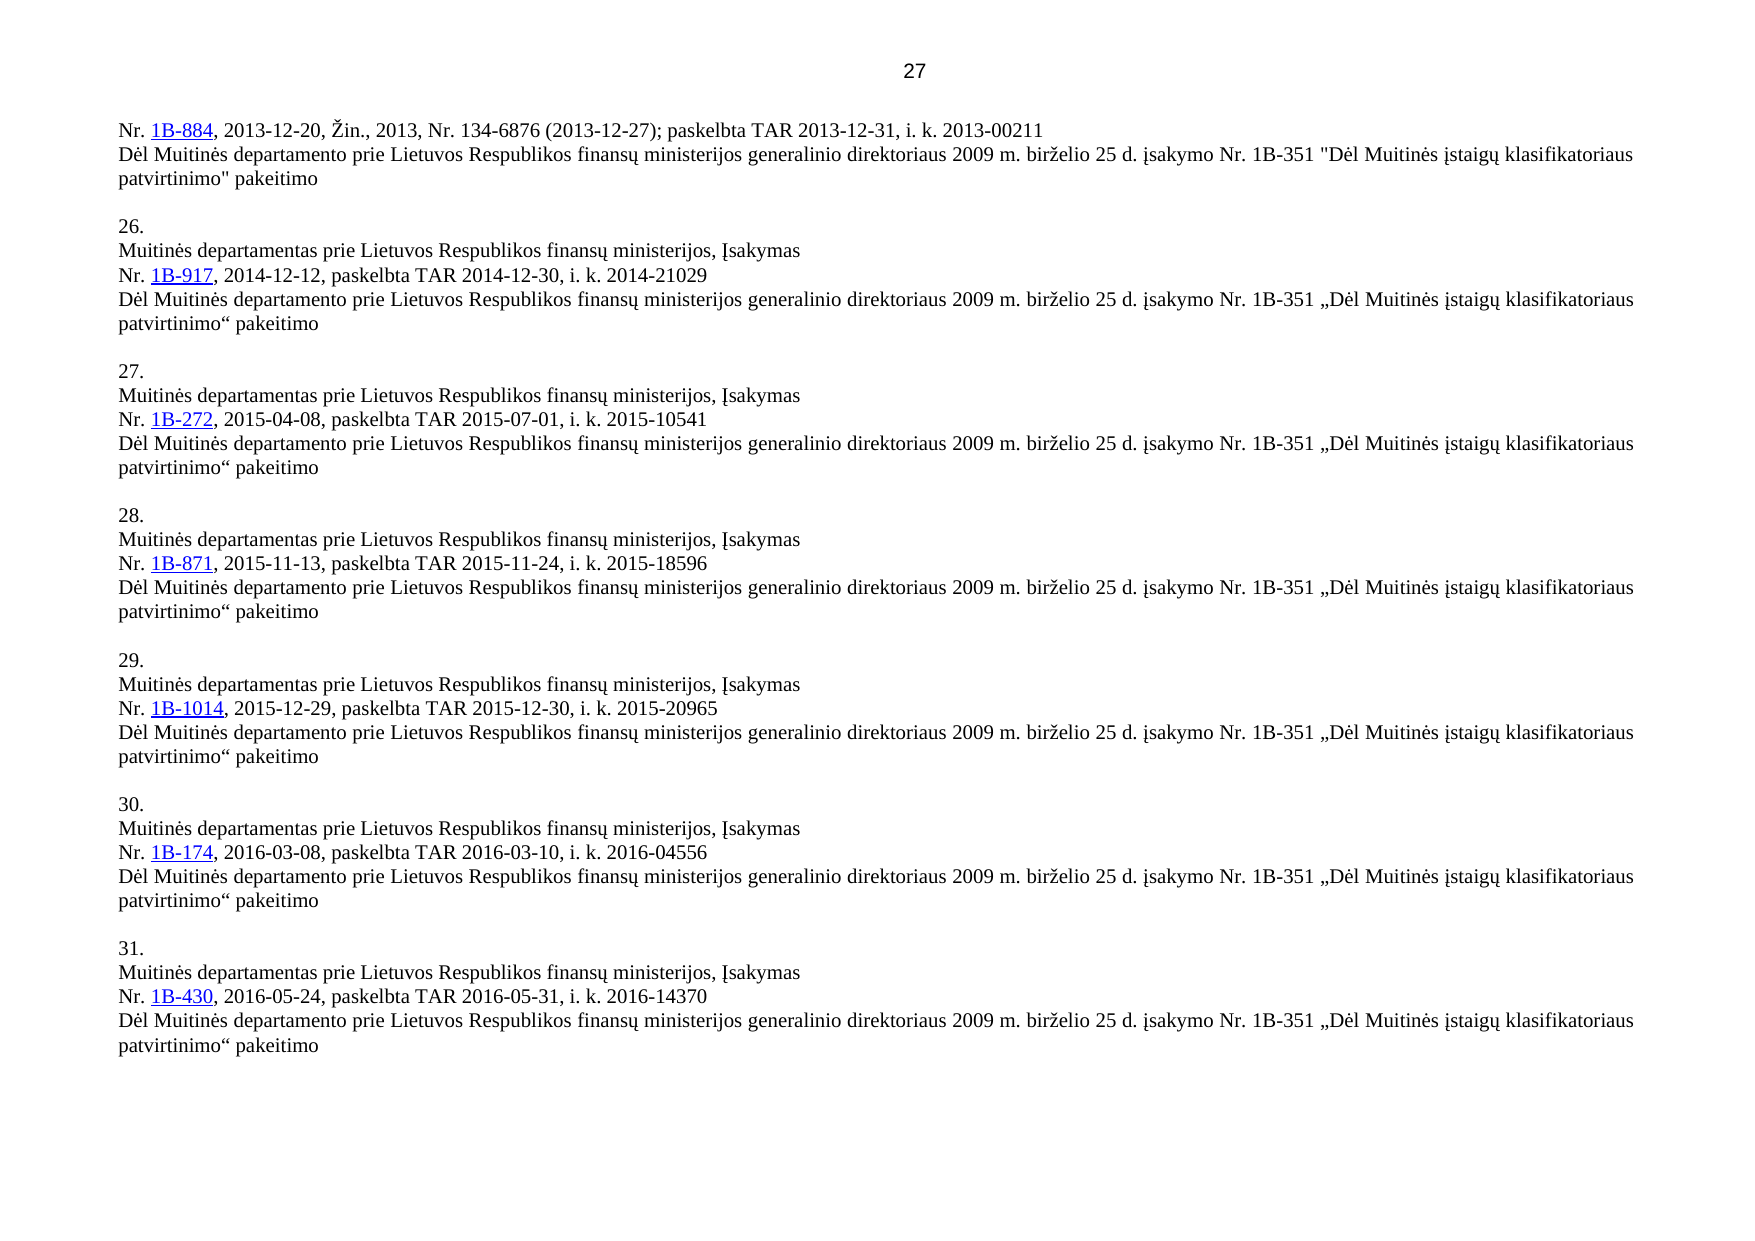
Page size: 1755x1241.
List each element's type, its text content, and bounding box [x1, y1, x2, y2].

text Dėl Muitinės departamento prie Lietuvos Respublikos finansų ministerijos generalinio direktoriaus 2009 m. birželio 25 d. įsakymo Nr. 1B-351 "Dėl Muitinės įstaigų klasifikatoriaus patvirtinimo" pakeitimo [118, 142, 1636, 190]
text Dėl Muitinės departamento prie Lietuvos Respublikos finansų ministerijos generalinio direktoriaus 2009 m. birželio 25 d. įsakymo Nr. 1B-351 „Dėl Muitinės įstaigų klasifikatoriaus patvirtinimo“ pakeitimo [118, 287, 1636, 335]
text Nr. 1B-917, 2014-12-12, paskelbta TAR 2014-12-30, i. k. 2014-21029 [118, 262, 1636, 287]
text Dėl Muitinės departamento prie Lietuvos Respublikos finansų ministerijos generalinio direktoriaus 2009 m. birželio 25 d. įsakymo Nr. 1B-351 „Dėl Muitinės įstaigų klasifikatoriaus patvirtinimo“ pakeitimo [118, 720, 1636, 768]
text Muitinės departamentas prie Lietuvos Respublikos finansų ministerijos, Įsakymas [118, 383, 1636, 407]
text 30. [118, 792, 1636, 816]
text Dėl Muitinės departamento prie Lietuvos Respublikos finansų ministerijos generalinio direktoriaus 2009 m. birželio 25 d. įsakymo Nr. 1B-351 „Dėl Muitinės įstaigų klasifikatoriaus patvirtinimo“ pakeitimo [118, 431, 1636, 479]
text 26. [118, 214, 1636, 238]
text Muitinės departamentas prie Lietuvos Respublikos finansų ministerijos, Įsakymas [118, 960, 1636, 984]
text Muitinės departamentas prie Lietuvos Respublikos finansų ministerijos, Įsakymas [118, 238, 1636, 262]
text Nr. 1B-272, 2015-04-08, paskelbta TAR 2015-07-01, i. k. 2015-10541 [118, 407, 1636, 431]
text 31. [118, 936, 1636, 960]
text 29. [118, 647, 1636, 672]
text Muitinės departamentas prie Lietuvos Respublikos finansų ministerijos, Įsakymas [118, 816, 1636, 840]
text Muitinės departamentas prie Lietuvos Respublikos finansų ministerijos, Įsakymas [118, 672, 1636, 696]
text Nr. 1B-430, 2016-05-24, paskelbta TAR 2016-05-31, i. k. 2016-14370 [118, 984, 1636, 1008]
text Nr. 1B-174, 2016-03-08, paskelbta TAR 2016-03-10, i. k. 2016-04556 [118, 840, 1636, 864]
text Nr. 1B-884, 2013-12-20, Žin., 2013, Nr. 134-6876 (2013-12-27); paskelbta TAR 2013-12-31, i. k. 2013-00211 [118, 118, 1636, 142]
text Dėl Muitinės departamento prie Lietuvos Respublikos finansų ministerijos generalinio direktoriaus 2009 m. birželio 25 d. įsakymo Nr. 1B-351 „Dėl Muitinės įstaigų klasifikatoriaus patvirtinimo“ pakeitimo [118, 864, 1636, 912]
text Nr. 1B-871, 2015-11-13, paskelbta TAR 2015-11-24, i. k. 2015-18596 [118, 551, 1636, 575]
text Muitinės departamentas prie Lietuvos Respublikos finansų ministerijos, Įsakymas [118, 527, 1636, 551]
text Dėl Muitinės departamento prie Lietuvos Respublikos finansų ministerijos generalinio direktoriaus 2009 m. birželio 25 d. įsakymo Nr. 1B-351 „Dėl Muitinės įstaigų klasifikatoriaus patvirtinimo“ pakeitimo [118, 1008, 1636, 1057]
text Dėl Muitinės departamento prie Lietuvos Respublikos finansų ministerijos generalinio direktoriaus 2009 m. birželio 25 d. įsakymo Nr. 1B-351 „Dėl Muitinės įstaigų klasifikatoriaus patvirtinimo“ pakeitimo [118, 575, 1636, 623]
text 27. [118, 359, 1636, 383]
text Nr. 1B-1014, 2015-12-29, paskelbta TAR 2015-12-30, i. k. 2015-20965 [118, 696, 1636, 720]
text 28. [118, 503, 1636, 527]
